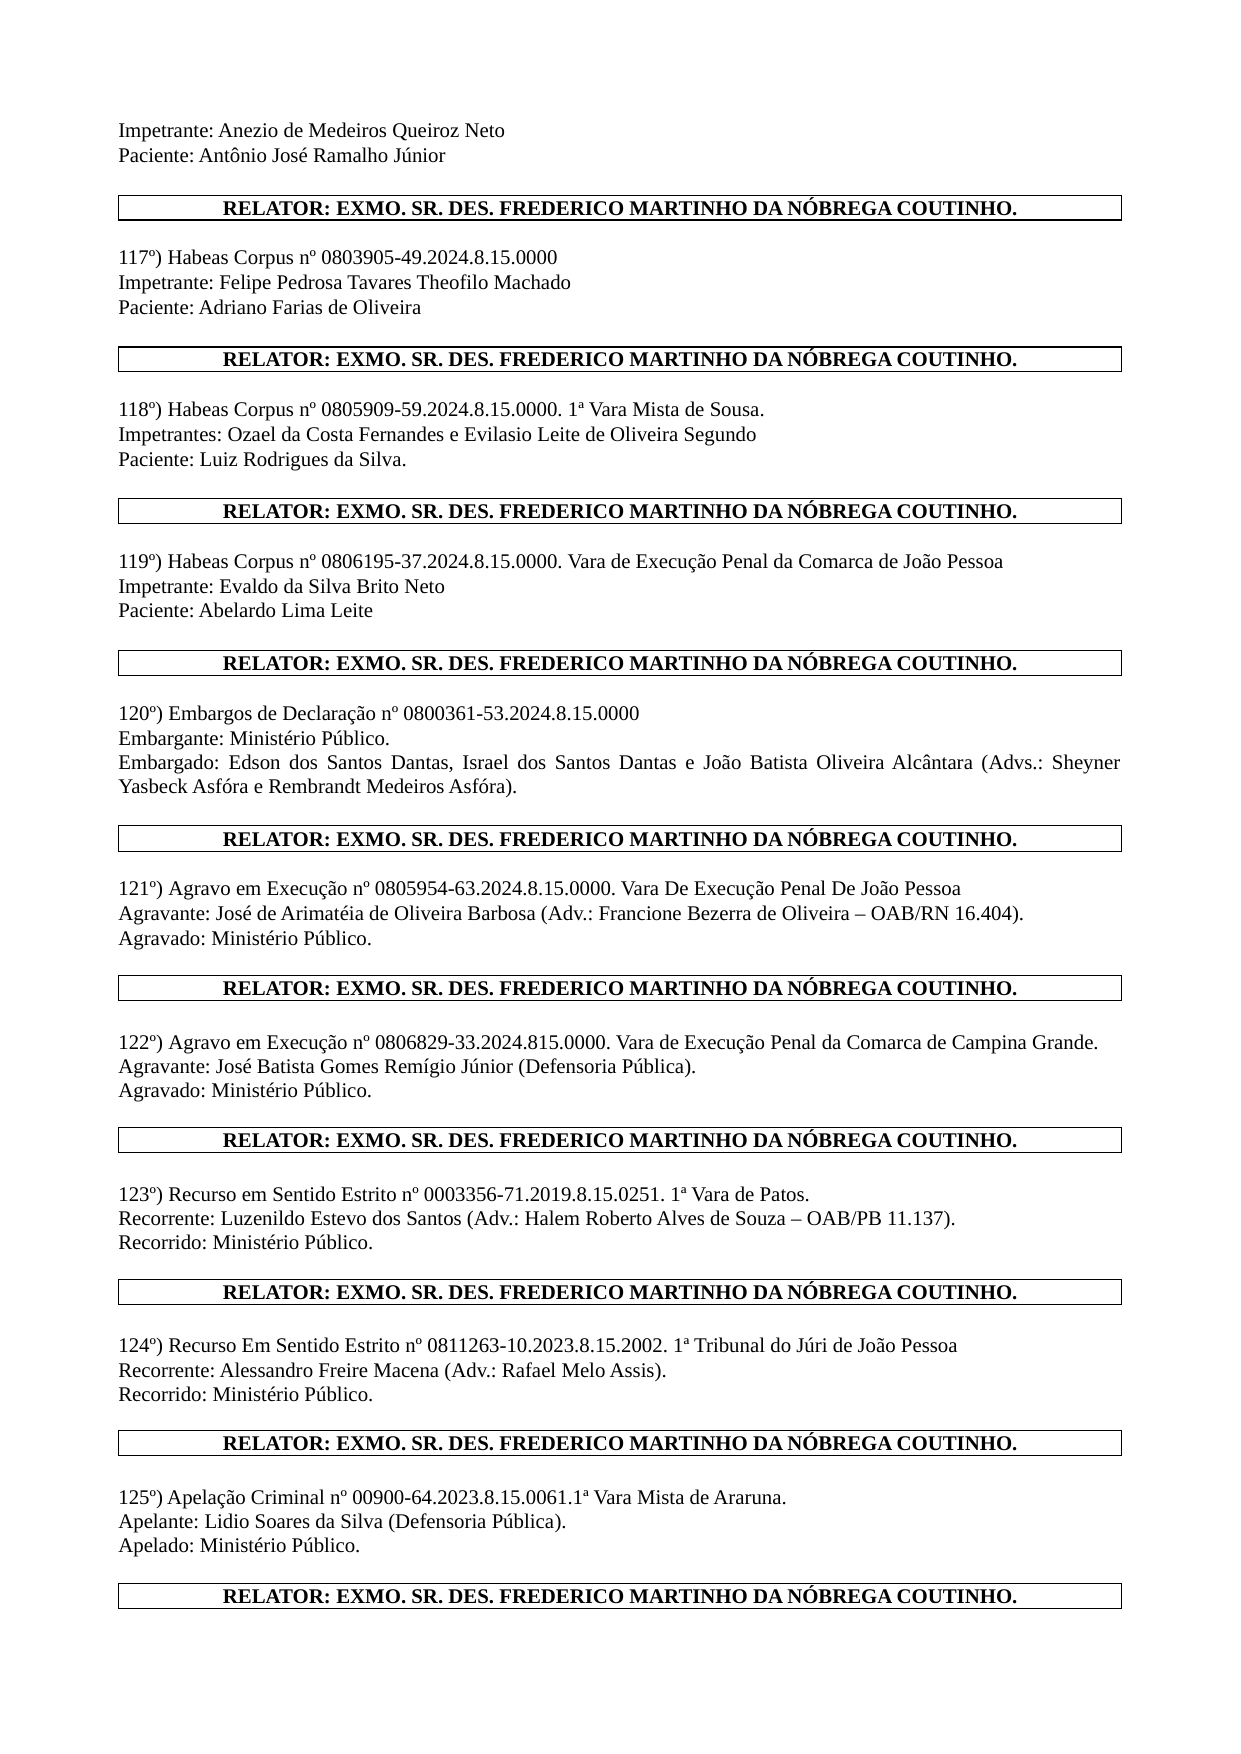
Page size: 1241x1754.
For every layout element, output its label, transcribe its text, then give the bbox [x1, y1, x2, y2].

text 124º) Recurso Em Sentido Estrito nº 0811263-10.2023.8.15.2002. 1ª Tribunal do Júri de João Pessoa [118, 1333, 1122, 1357]
text Paciente: Abelardo Lima Leite [118, 598, 1122, 622]
text RELATOR: EXMO. SR. DES. FREDERICO MARTINHO DA NÓBREGA COUTINHO. [119, 1128, 1121, 1152]
text Recorrido: Ministério Público. [118, 1382, 1122, 1406]
text Agravante: José Batista Gomes Remígio Júnior (Defensoria Pública). [118, 1054, 1122, 1078]
text 125º) Apelação Criminal nº 00900-64.2023.8.15.0061.1ª Vara Mista de Araruna. [118, 1485, 1122, 1509]
text 118º) Habeas Corpus nº 0805909-59.2024.8.15.0000. 1ª Vara Mista de Sousa. [118, 397, 1122, 421]
text Paciente: Luiz Rodrigues da Silva. [118, 447, 1122, 471]
text Embargante: Ministério Público. [118, 726, 1122, 750]
text Recorrente: Alessandro Freire Macena (Adv.: Rafael Melo Assis). [118, 1357, 1122, 1382]
text Paciente: Antônio José Ramalho Júnior [118, 143, 1122, 167]
text RELATOR: EXMO. SR. DES. FREDERICO MARTINHO DA NÓBREGA COUTINHO. [119, 651, 1121, 675]
text 119º) Habeas Corpus nº 0806195-37.2024.8.15.0000. Vara de Execução Penal da Comarca de João Pessoa [118, 549, 1122, 573]
text 123º) Recurso em Sentido Estrito nº 0003356-71.2019.8.15.0251. 1ª Vara de Patos. [118, 1182, 1122, 1206]
text Agravante: José de Arimatéia de Oliveira Barbosa (Adv.: Francione Bezerra de Oliveira – OAB/RN 16.404). [118, 901, 1122, 925]
text 121º) Agravo em Execução nº 0805954-63.2024.8.15.0000. Vara De Execução Penal De João Pessoa [118, 876, 1122, 900]
text Impetrante: Evaldo da Silva Brito Neto [118, 574, 1122, 598]
text Impetrantes: Ozael da Costa Fernandes e Evilasio Leite de Oliveira Segundo [118, 422, 1122, 446]
text RELATOR: EXMO. SR. DES. FREDERICO MARTINHO DA NÓBREGA COUTINHO. [119, 976, 1121, 1000]
text Recorrido: Ministério Público. [118, 1230, 1122, 1254]
text RELATOR: EXMO. SR. DES. FREDERICO MARTINHO DA NÓBREGA COUTINHO. [119, 499, 1121, 523]
text RELATOR: EXMO. SR. DES. FREDERICO MARTINHO DA NÓBREGA COUTINHO. [119, 348, 1121, 371]
text Agravado: Ministério Público. [118, 1078, 1122, 1102]
text RELATOR: EXMO. SR. DES. FREDERICO MARTINHO DA NÓBREGA COUTINHO. [119, 1584, 1121, 1608]
text 117º) Habeas Corpus nº 0803905-49.2024.8.15.0000 [118, 245, 1122, 269]
text RELATOR: EXMO. SR. DES. FREDERICO MARTINHO DA NÓBREGA COUTINHO. [119, 1280, 1121, 1304]
text Impetrante: Anezio de Medeiros Queiroz Neto [118, 118, 1122, 142]
text Impetrante: Felipe Pedrosa Tavares Theofilo Machado [118, 270, 1122, 294]
text 122º) Agravo em Execução nº 0806829-33.2024.815.0000. Vara de Execução Penal da Comarca de Campina Grande. [118, 1030, 1122, 1054]
text Agravado: Ministério Público. [118, 926, 1122, 950]
text Apelante: Lidio Soares da Silva (Defensoria Pública). [118, 1509, 1122, 1533]
text 120º) Embargos de Declaração nº 0800361-53.2024.8.15.0000 [118, 701, 1122, 725]
text RELATOR: EXMO. SR. DES. FREDERICO MARTINHO DA NÓBREGA COUTINHO. [119, 196, 1121, 219]
text Recorrente: Luzenildo Estevo dos Santos (Adv.: Halem Roberto Alves de Souza – OAB/PB 11.137). [118, 1206, 1122, 1230]
text Paciente: Adriano Farias de Oliveira [118, 295, 1122, 319]
text RELATOR: EXMO. SR. DES. FREDERICO MARTINHO DA NÓBREGA COUTINHO. [119, 1431, 1121, 1455]
text RELATOR: EXMO. SR. DES. FREDERICO MARTINHO DA NÓBREGA COUTINHO. [119, 826, 1121, 851]
text Embargado: Edson dos Santos Dantas, Israel dos Santos Dantas e João Batista Oliveira Alcântara (Advs.: Sheyner Yasbeck Asfóra e Rembrandt Medeiros Asfóra). [118, 750, 1122, 798]
text Apelado: Ministério Público. [118, 1533, 1122, 1557]
